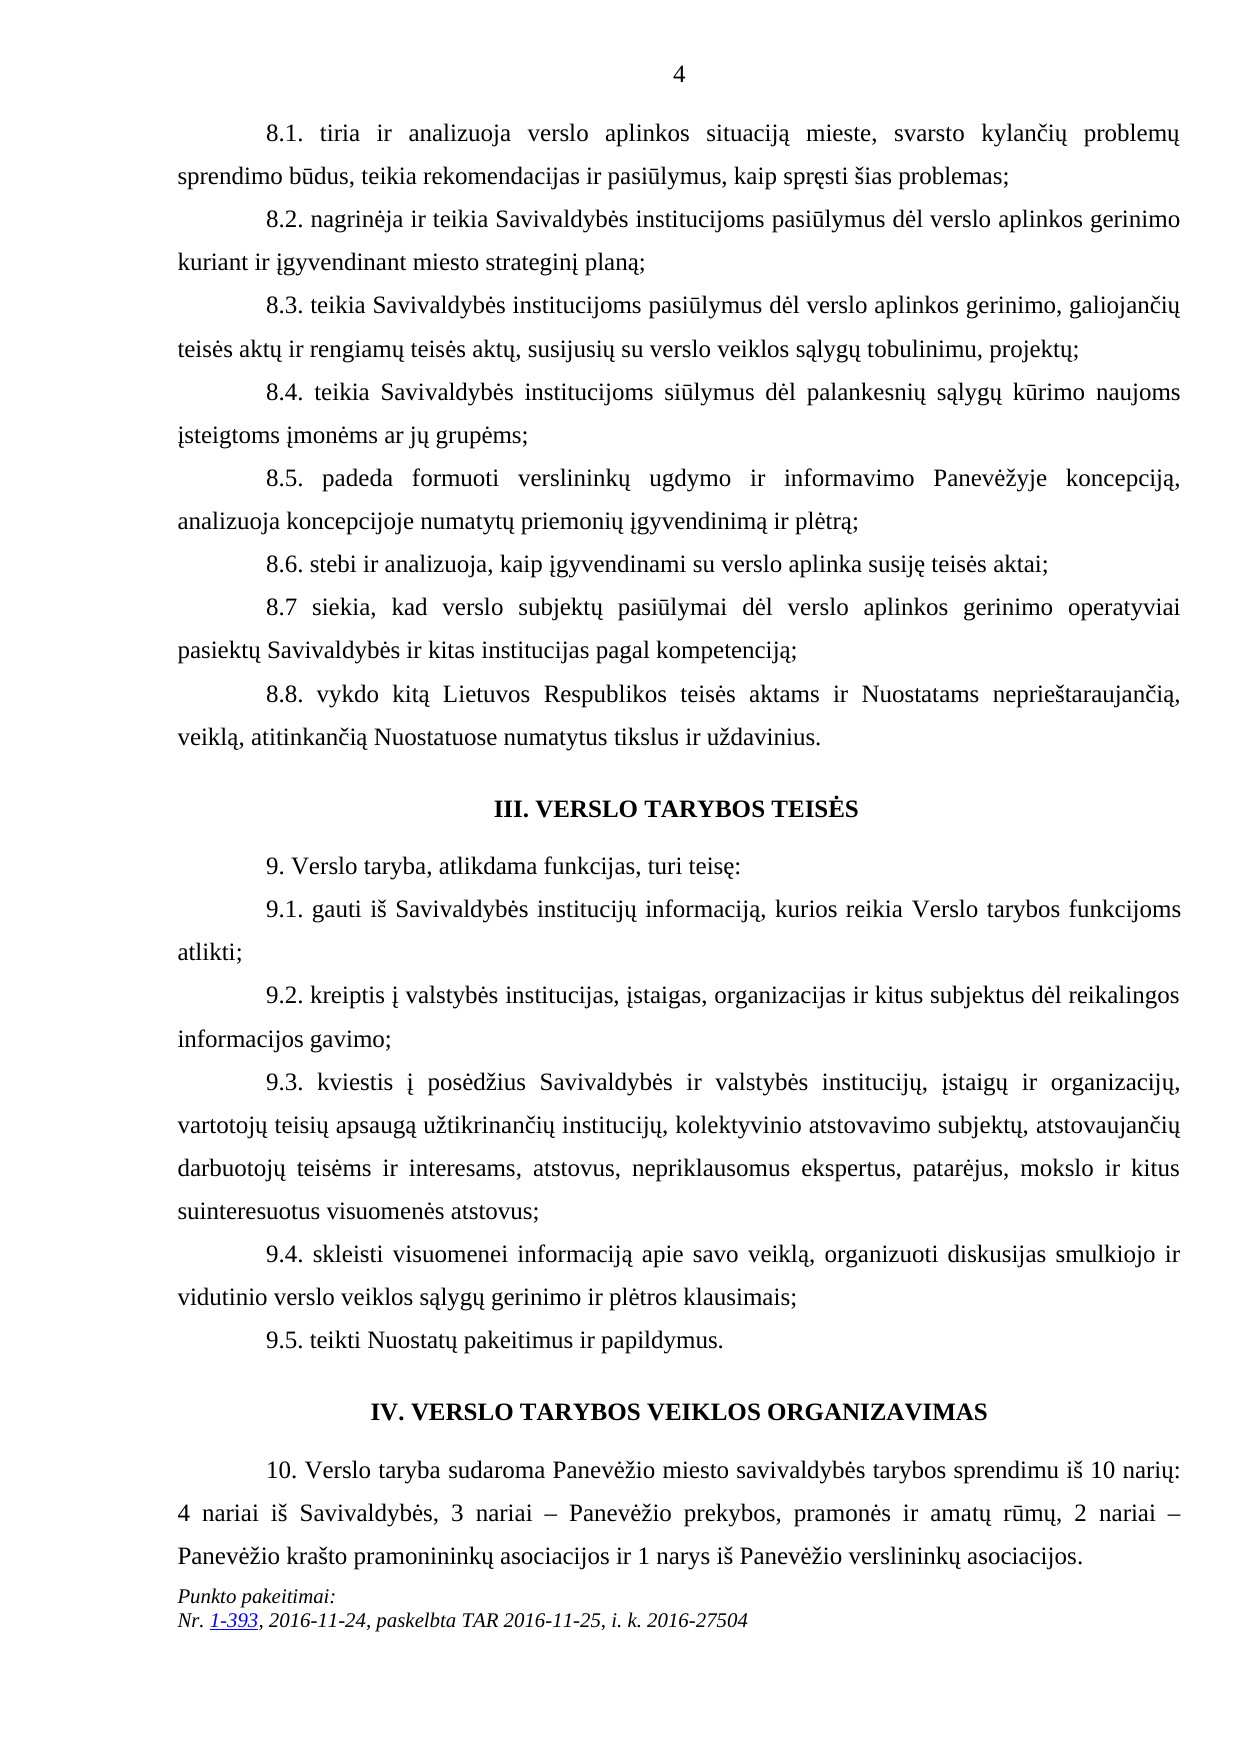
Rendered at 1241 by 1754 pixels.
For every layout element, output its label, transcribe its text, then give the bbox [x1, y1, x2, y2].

text 9. Verslo taryba, atlikdama funkcijas, turi teisę: [177, 851, 1181, 880]
text III. VERSLO TARYBOS TEISĖS [177, 794, 1181, 822]
text 9.1. gauti iš Savivaldybės institucijų informaciją, kurios reikia Verslo tarybos funkcijoms atlikti; [177, 894, 1181, 966]
text 9.3. kviestis į posėdžius Savivaldybės ir valstybės institucijų, įstaigų ir organizacijų, vartotojų teisių apsaugą užtikrinančių institucijų, kolektyvinio atstovavimo subjektų, atstovaujančių darbuotojų teisėms ir interesams, atstovus, nepriklausomus ekspertus, patarėjus, mokslo ir kitus suinteresuotus visuomenės atstovus; [177, 1067, 1181, 1225]
text 8.6. stebi ir analizuoja, kaip įgyvendinami su verslo aplinka susiję teisės aktai; [177, 549, 1181, 578]
text 10. Verslo taryba sudaroma Panevėžio miesto savivaldybės tarybos sprendimu iš 10 narių: 4 nariai iš Savivaldybės, 3 nariai – Panevėžio prekybos, pramonės ir amatų rūmų, 2 nariai –Panevėžio krašto pramonininkų asociacijos ir 1 narys iš Panevėžio verslininkų asociacijos. [177, 1455, 1181, 1570]
text 9.2. kreiptis į valstybės institucijas, įstaigas, organizacijas ir kitus subjektus dėl reikalingos informacijos gavimo; [177, 981, 1181, 1052]
text IV. VERSLO TARYBOS VEIKLOS ORGANIZAVIMAS [177, 1397, 1181, 1426]
text 8.3. teikia Savivaldybės institucijoms pasiūlymus dėl verslo aplinkos gerinimo, galiojančių teisės aktų ir rengiamų teisės aktų, susijusių su verslo veiklos sąlygų tobulinimu, projektų; [177, 291, 1181, 362]
text 9.5. teikti Nuostatų pakeitimus ir papildymus. [177, 1326, 1181, 1354]
text Punkto pakeitimai: [177, 1584, 1181, 1608]
text 8.8. vykdo kitą Lietuvos Respublikos teisės aktams ir Nuostatams neprieštaraujančią, veiklą, atitinkančią Nuostatuose numatytus tikslus ir uždavinius. [177, 679, 1181, 751]
text 8.2. nagrinėja ir teikia Savivaldybės institucijoms pasiūlymus dėl verslo aplinkos gerinimo kuriant ir įgyvendinant miesto strateginį planą; [177, 204, 1181, 276]
text Nr. 1-393, 2016-11-24, paskelbta TAR 2016-11-25, i. k. 2016-27504 [177, 1608, 1181, 1632]
text 8.4. teikia Savivaldybės institucijoms siūlymus dėl palankesnių sąlygų kūrimo naujoms įsteigtoms įmonėms ar jų grupėms; [177, 377, 1181, 449]
text 8.5. padeda formuoti verslininkų ugdymo ir informavimo Panevėžyje koncepciją, analizuoja koncepcijoje numatytų priemonių įgyvendinimą ir plėtrą; [177, 463, 1181, 535]
text 9.4. skleisti visuomenei informaciją apie savo veiklą, organizuoti diskusijas smulkiojo ir vidutinio verslo veiklos sąlygų gerinimo ir plėtros klausimais; [177, 1239, 1181, 1311]
text 8.1. tiria ir analizuoja verslo aplinkos situaciją mieste, svarsto kylančių problemų sprendimo būdus, teikia rekomendacijas ir pasiūlymus, kaip spręsti šias problemas; [177, 118, 1181, 190]
text 8.7 siekia, kad verslo subjektų pasiūlymai dėl verslo aplinkos gerinimo operatyviai pasiektų Savivaldybės ir kitas institucijas pagal kompetenciją; [177, 592, 1181, 664]
